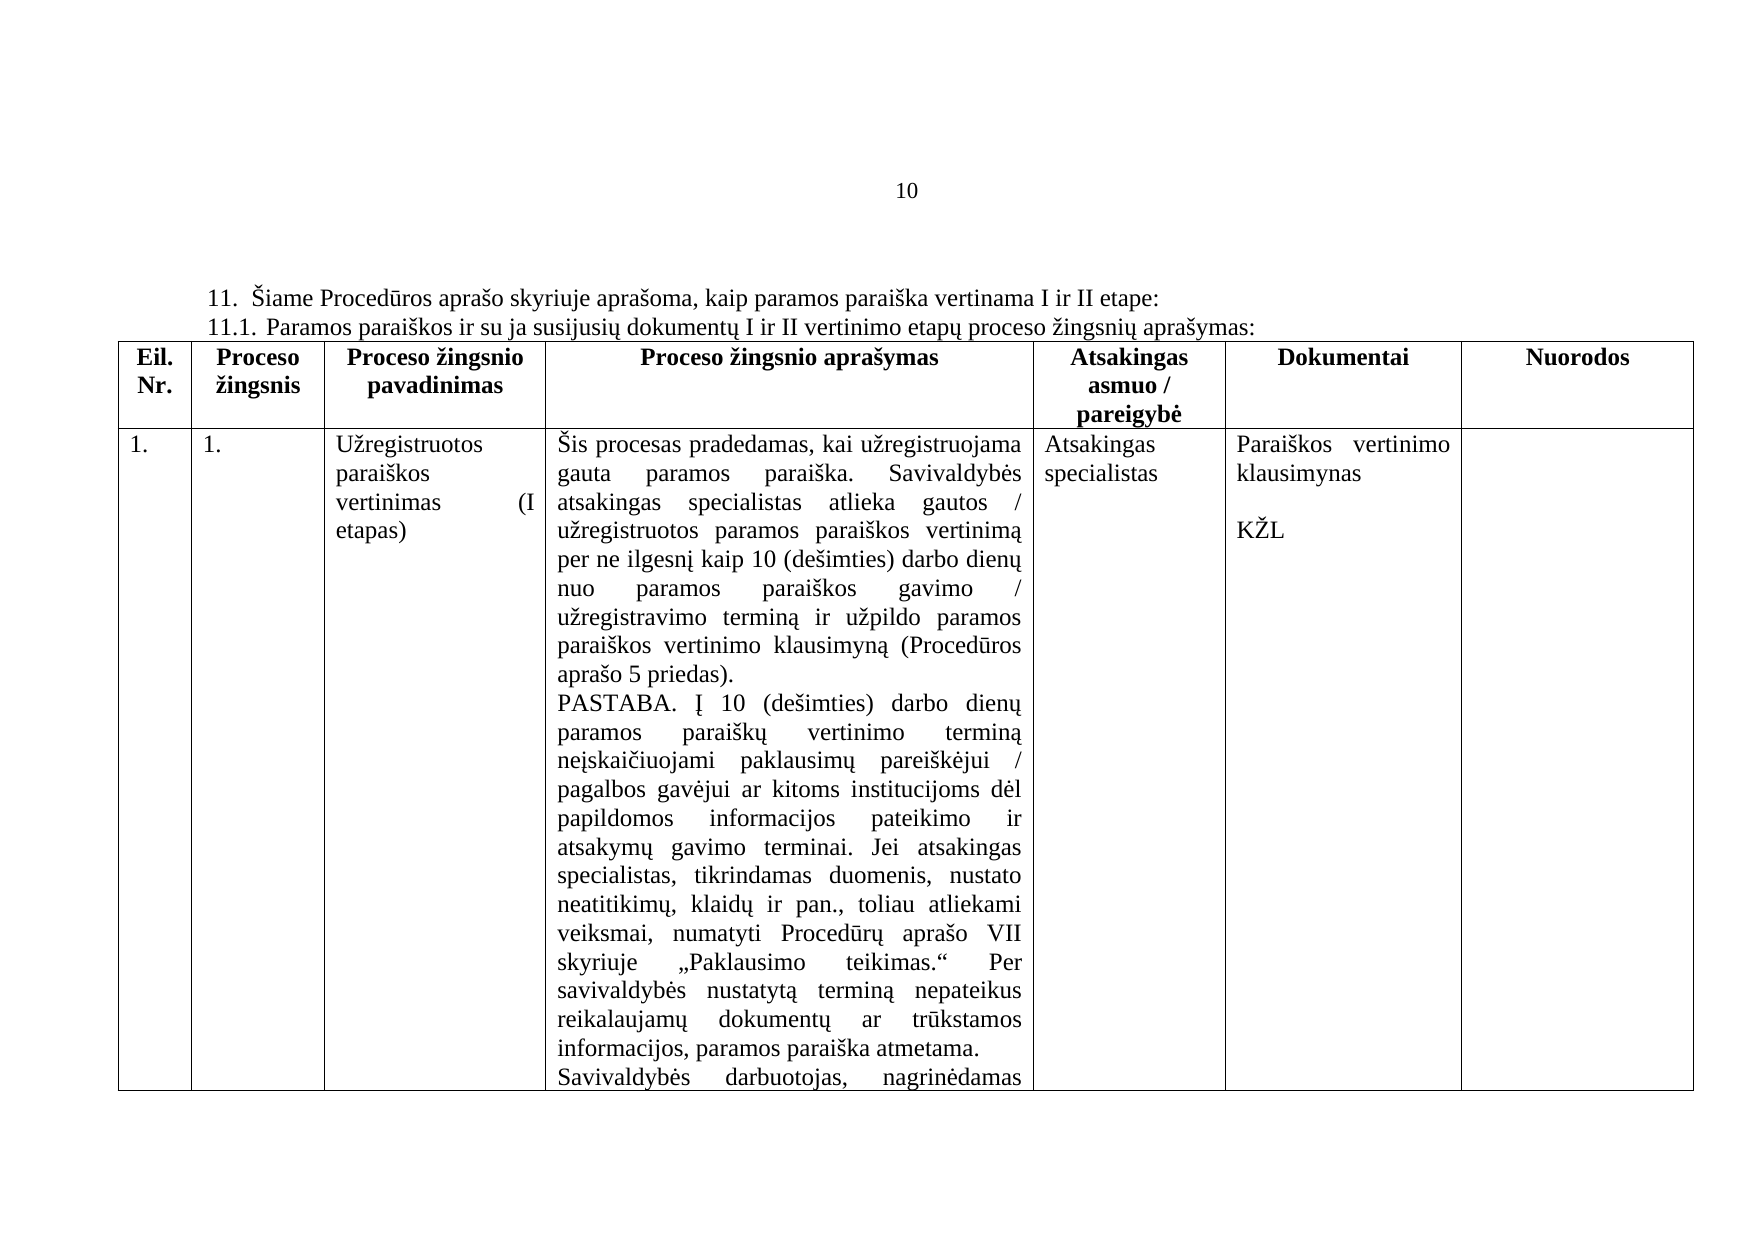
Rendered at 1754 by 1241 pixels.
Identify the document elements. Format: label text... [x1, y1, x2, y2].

table_cell Užregistruotos paraiškos vertinimas (I etapas) [325, 429, 545, 1090]
text 11. Šiame Procedūros aprašo skyriuje aprašoma, kaip paramos paraiška vertinama I ir II etape: [118, 283, 1695, 312]
table_header Proceso žingsnis [192, 342, 324, 428]
table_header Atsakingas asmuo / pareigybė [1034, 342, 1225, 428]
text 11.1. Paramos paraiškos ir su ja susijusių dokumentų I ir II vertinimo etapų proceso žingsnių aprašymas: [118, 312, 1695, 341]
table_header Eil. Nr. [119, 342, 191, 428]
table_cell [1462, 429, 1693, 1090]
table_cell 1. [192, 429, 324, 1090]
table_header Dokumentai [1226, 342, 1461, 428]
table_cell 1. [119, 429, 191, 1090]
table_cell Atsakingas specialistas [1034, 429, 1225, 1090]
table_header Nuorodos [1462, 342, 1693, 428]
table_cell Paraiškos vertinimo klausimynas KŽL [1226, 429, 1461, 1090]
table_header Proceso žingsnio aprašymas [546, 342, 1033, 428]
table_header Proceso žingsnio pavadinimas [325, 342, 545, 428]
table_cell Šis procesas pradedamas, kai užregistruojama gauta paramos paraiška. Savivaldybės atsakingas specialistas atlieka gautos / užregistruotos paramos paraiškos vertinimą per ne ilgesnį kaip 10 (dešimties) darbo dienų nuo paramos paraiškos gavimo / užregistravimo terminą ir užpildo paramos paraiškos vertinimo klausimyną (Procedūros aprašo 5 priedas). PASTABA. Į 10 (dešimties) darbo dienų paramos paraiškų vertinimo terminą neįskaičiuojami paklausimų pareiškėjui / pagalbos gavėjui ar kitoms institucijoms dėl papildomos informacijos pateikimo ir atsakymų gavimo terminai. Jei atsakingas specialistas, tikrindamas duomenis, nustato neatitikimų, klaidų ir pan., toliau atliekami veiksmai, numatyti Procedūrų aprašo VII skyriuje „Paklausimo teikimas.“ Per savivaldybės nustatytą terminą nepateikus reikalaujamų dokumentų ar trūkstamos informacijos, paramos paraiška atmetama. Savivaldybės darbuotojas, nagrinėdamas [546, 429, 1033, 1090]
